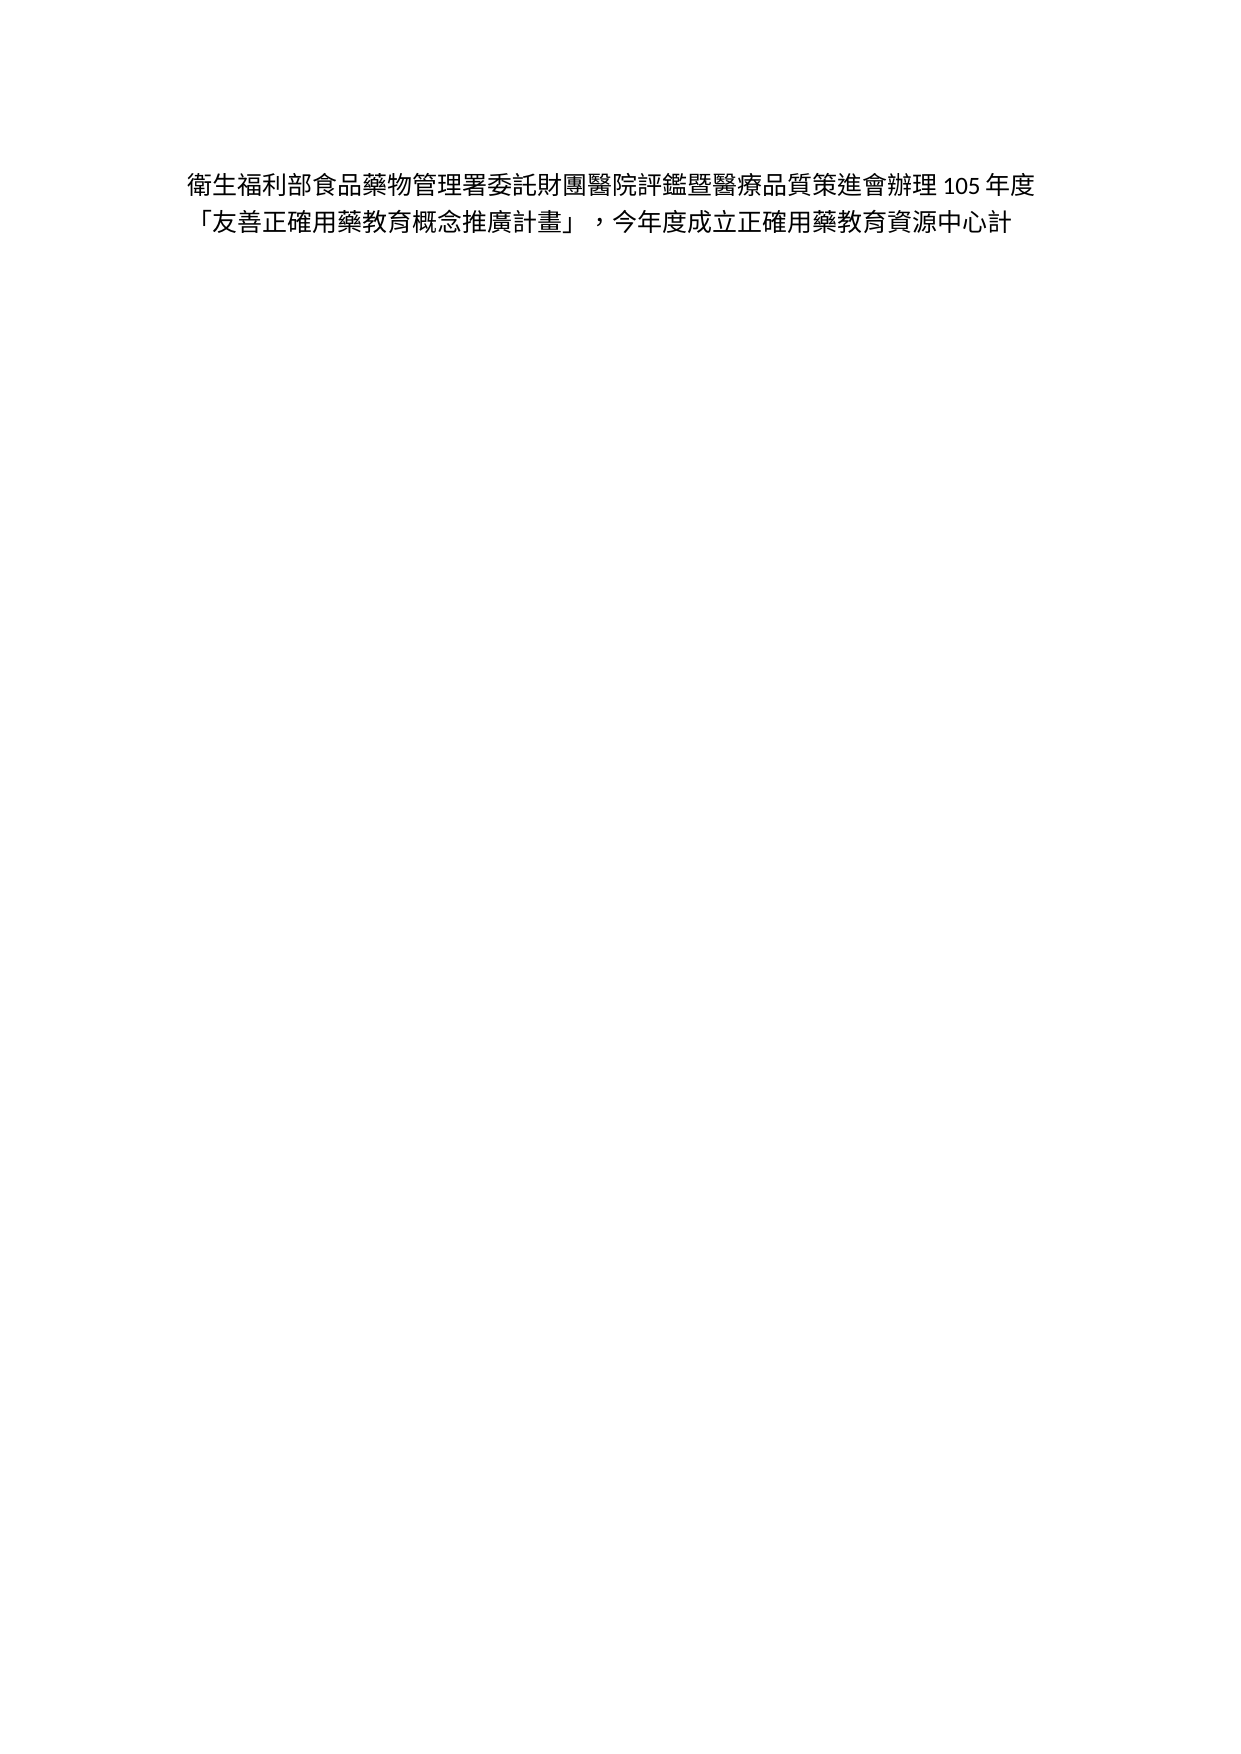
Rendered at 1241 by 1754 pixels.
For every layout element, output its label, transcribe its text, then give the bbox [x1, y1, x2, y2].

text 衛生福利部食品藥物管理署委託財團醫院評鑑暨醫療品質策進會辦理105年度「友善正確用藥教育概念推廣計畫」，今年度成立正確用藥教育資源中心計 [187, 164, 1053, 239]
